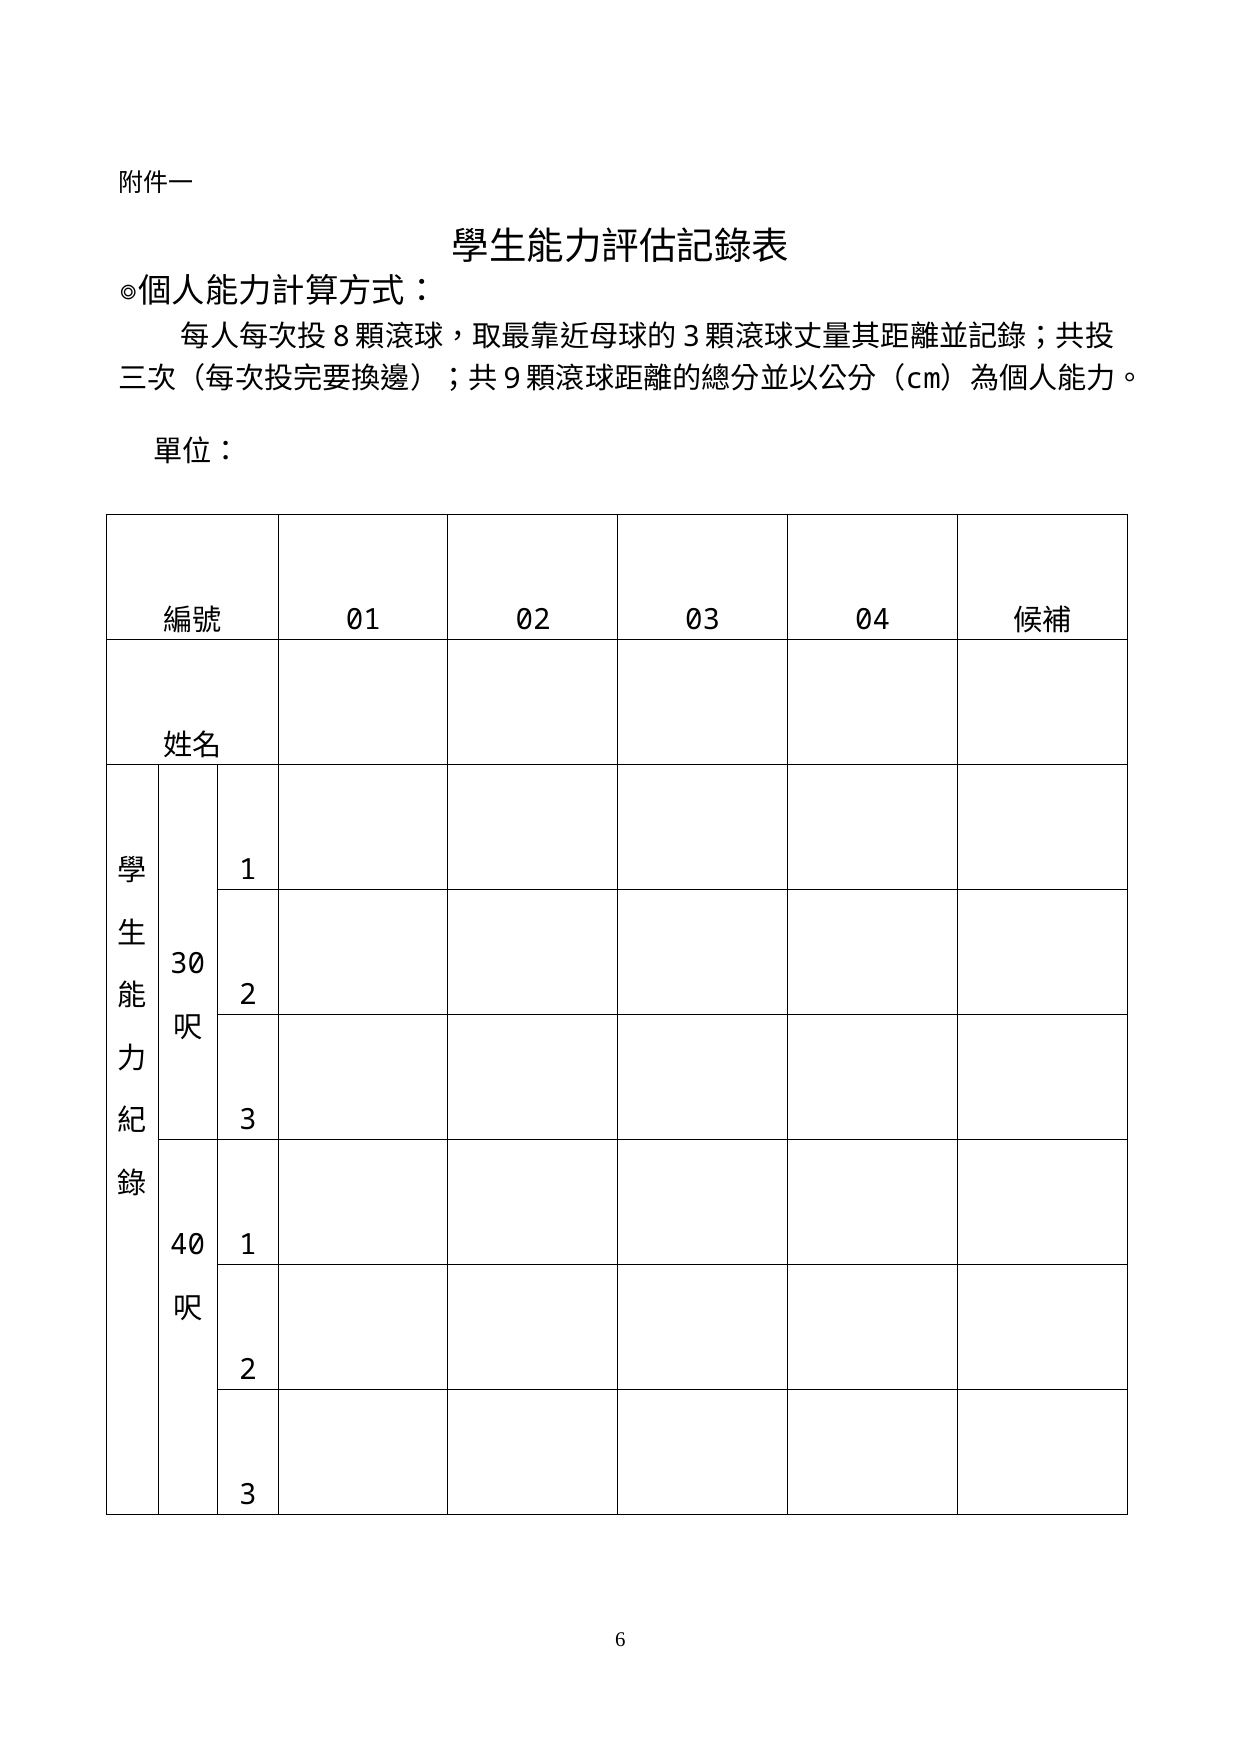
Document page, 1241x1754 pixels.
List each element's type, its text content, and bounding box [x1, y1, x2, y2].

table_cell [279, 1015, 447, 1139]
table_cell 2 [218, 890, 278, 1014]
table_cell [279, 1390, 447, 1514]
table_header 03 [618, 515, 787, 639]
table_cell [448, 640, 617, 764]
text 單位： [118, 427, 1122, 469]
table_cell [958, 1390, 1127, 1514]
table_cell 姓名 [107, 640, 278, 764]
table_cell [618, 1015, 787, 1139]
table_header 02 [448, 515, 617, 639]
table_cell [618, 765, 787, 889]
table_cell 3 [218, 1390, 278, 1514]
table_cell [958, 1015, 1127, 1139]
table_cell [958, 890, 1127, 1014]
table_cell 2 [218, 1265, 278, 1389]
table_cell 學 生 能 力 紀 錄 [107, 765, 158, 1514]
table_cell [618, 1390, 787, 1514]
table_cell [618, 640, 787, 764]
table_cell [958, 640, 1127, 764]
table_cell [788, 890, 957, 1014]
table_cell 40呎 [159, 1140, 217, 1514]
table_header 04 [788, 515, 957, 639]
table_cell [448, 765, 617, 889]
table_cell [279, 1265, 447, 1389]
text ◎個人能力計算方式： [118, 264, 1122, 312]
table_cell [279, 890, 447, 1014]
table_cell [958, 1265, 1127, 1389]
table_cell [279, 1140, 447, 1264]
table_cell [788, 765, 957, 889]
table_cell 3 [218, 1015, 278, 1139]
table_cell [788, 1390, 957, 1514]
table_cell [279, 640, 447, 764]
text 每人每次投8顆滾球，取最靠近母球的3顆滾球丈量其距離並記錄；共投三次（每次投完要換邊）；共9顆滾球距離的總分並以公分（cm）為個人能力。 [118, 312, 1122, 397]
table_cell [618, 890, 787, 1014]
table_cell 30呎 [159, 765, 217, 1139]
table_cell 1 [218, 1140, 278, 1264]
table_header 01 [279, 515, 447, 639]
table_cell [448, 1265, 617, 1389]
table_header 編號 [107, 515, 278, 639]
table_cell [958, 1140, 1127, 1264]
table_cell [618, 1140, 787, 1264]
table_cell [448, 890, 617, 1014]
table_cell [618, 1265, 787, 1389]
table_cell [958, 765, 1127, 889]
table_cell [448, 1390, 617, 1514]
table_cell [788, 1015, 957, 1139]
text 附件一 [118, 139, 1122, 201]
table_header 候補 [958, 515, 1127, 639]
table_cell [788, 640, 957, 764]
table_cell 1 [218, 765, 278, 889]
table_cell [788, 1140, 957, 1264]
table_cell [279, 765, 447, 889]
table_cell [788, 1265, 957, 1389]
text 學生能力評估記錄表 [118, 201, 1122, 264]
table_cell [448, 1015, 617, 1139]
table_cell [448, 1140, 617, 1264]
